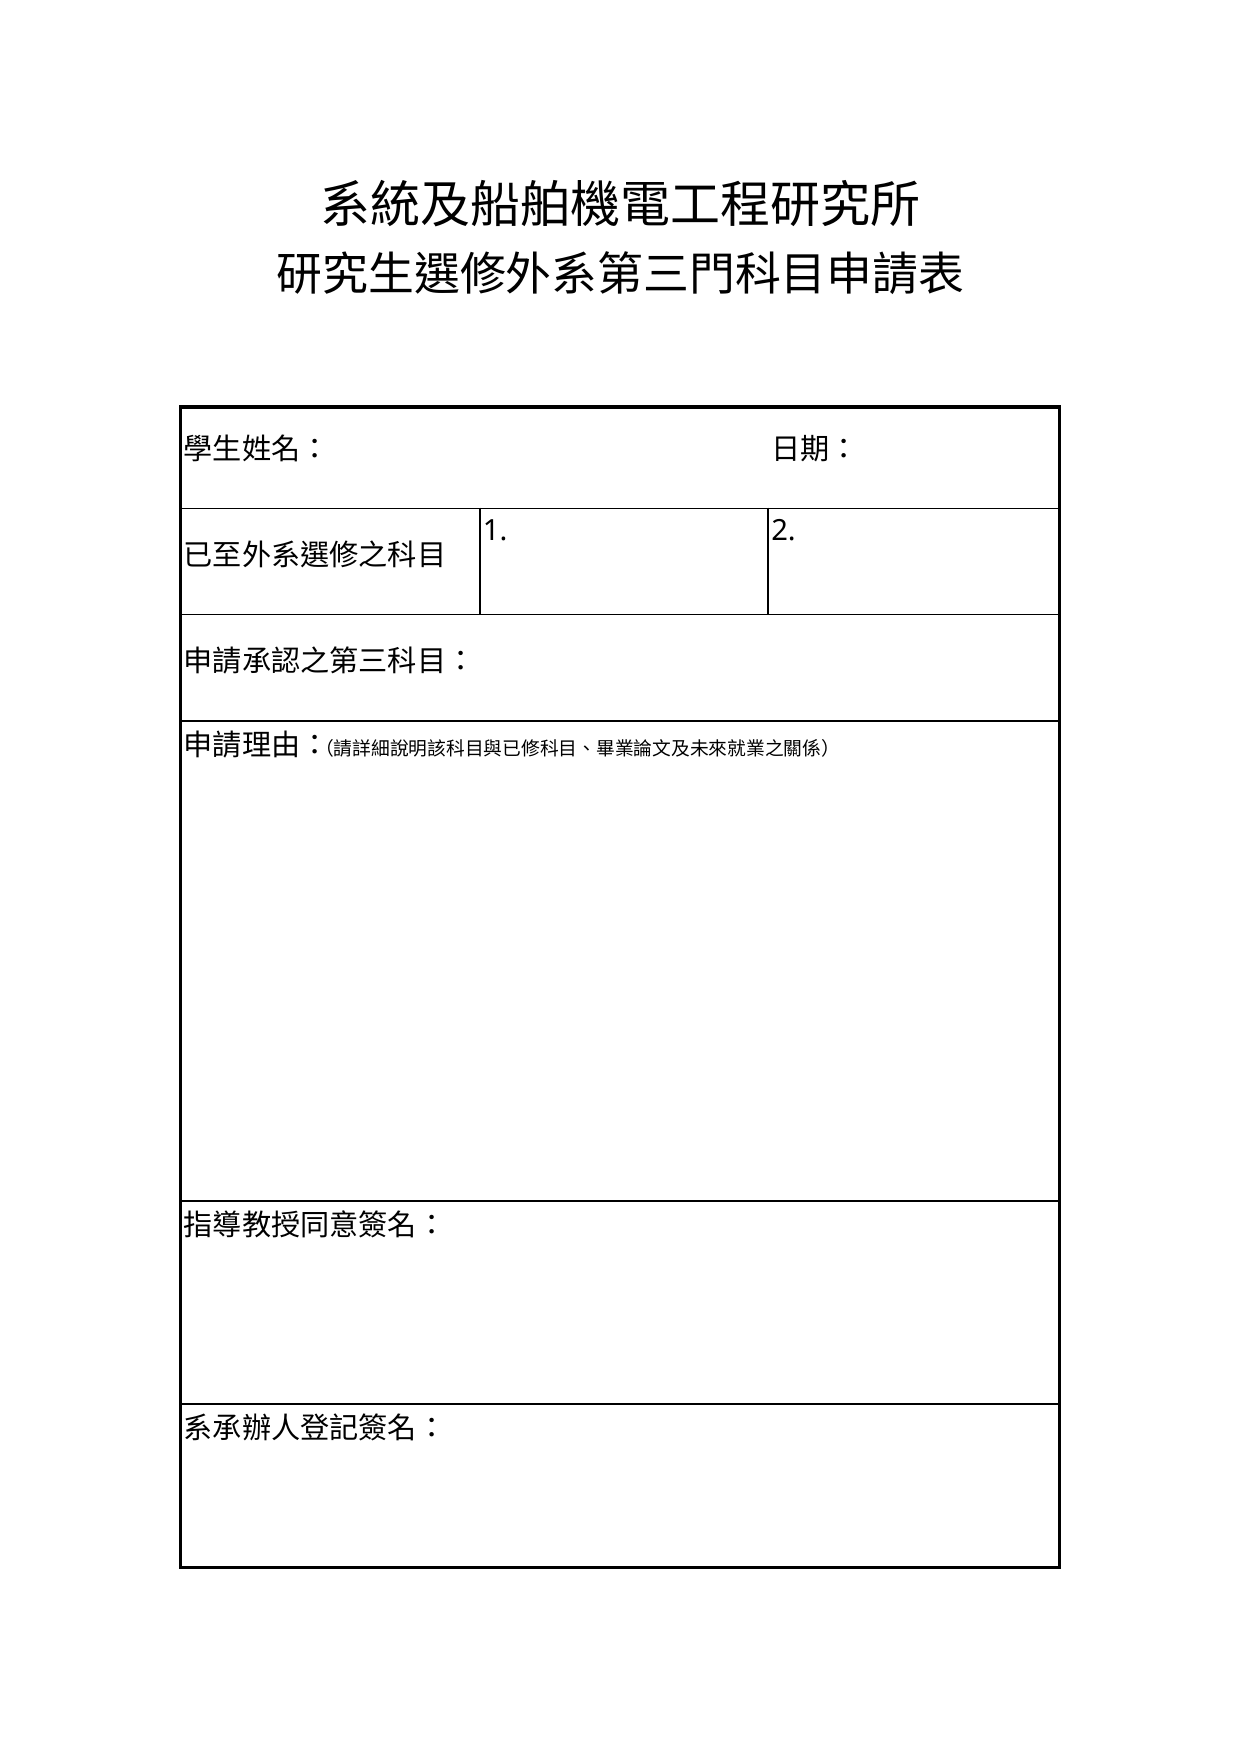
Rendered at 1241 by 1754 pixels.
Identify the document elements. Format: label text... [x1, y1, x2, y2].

table_cell 申請理由：（請詳細說明該科目與已修科目、畢業論文及未來就業之關係） [182, 722, 1058, 1200]
text 研究生選修外系第三門科目申請表 [187, 237, 1053, 303]
table_cell 1. [481, 509, 767, 614]
text 系統及船舶機電工程研究所 [187, 164, 1053, 237]
table_cell 2. [769, 509, 1058, 614]
table_cell 已至外系選修之科目 [182, 509, 479, 614]
table_header 學生姓名： [182, 409, 480, 507]
table_header 日期： [768, 409, 1058, 507]
table_header [480, 409, 768, 507]
table_cell 申請承認之第三科目： [182, 615, 1058, 720]
table_cell 指導教授同意簽名： [182, 1202, 1058, 1403]
table_cell 系承辦人登記簽名： [182, 1405, 1058, 1566]
